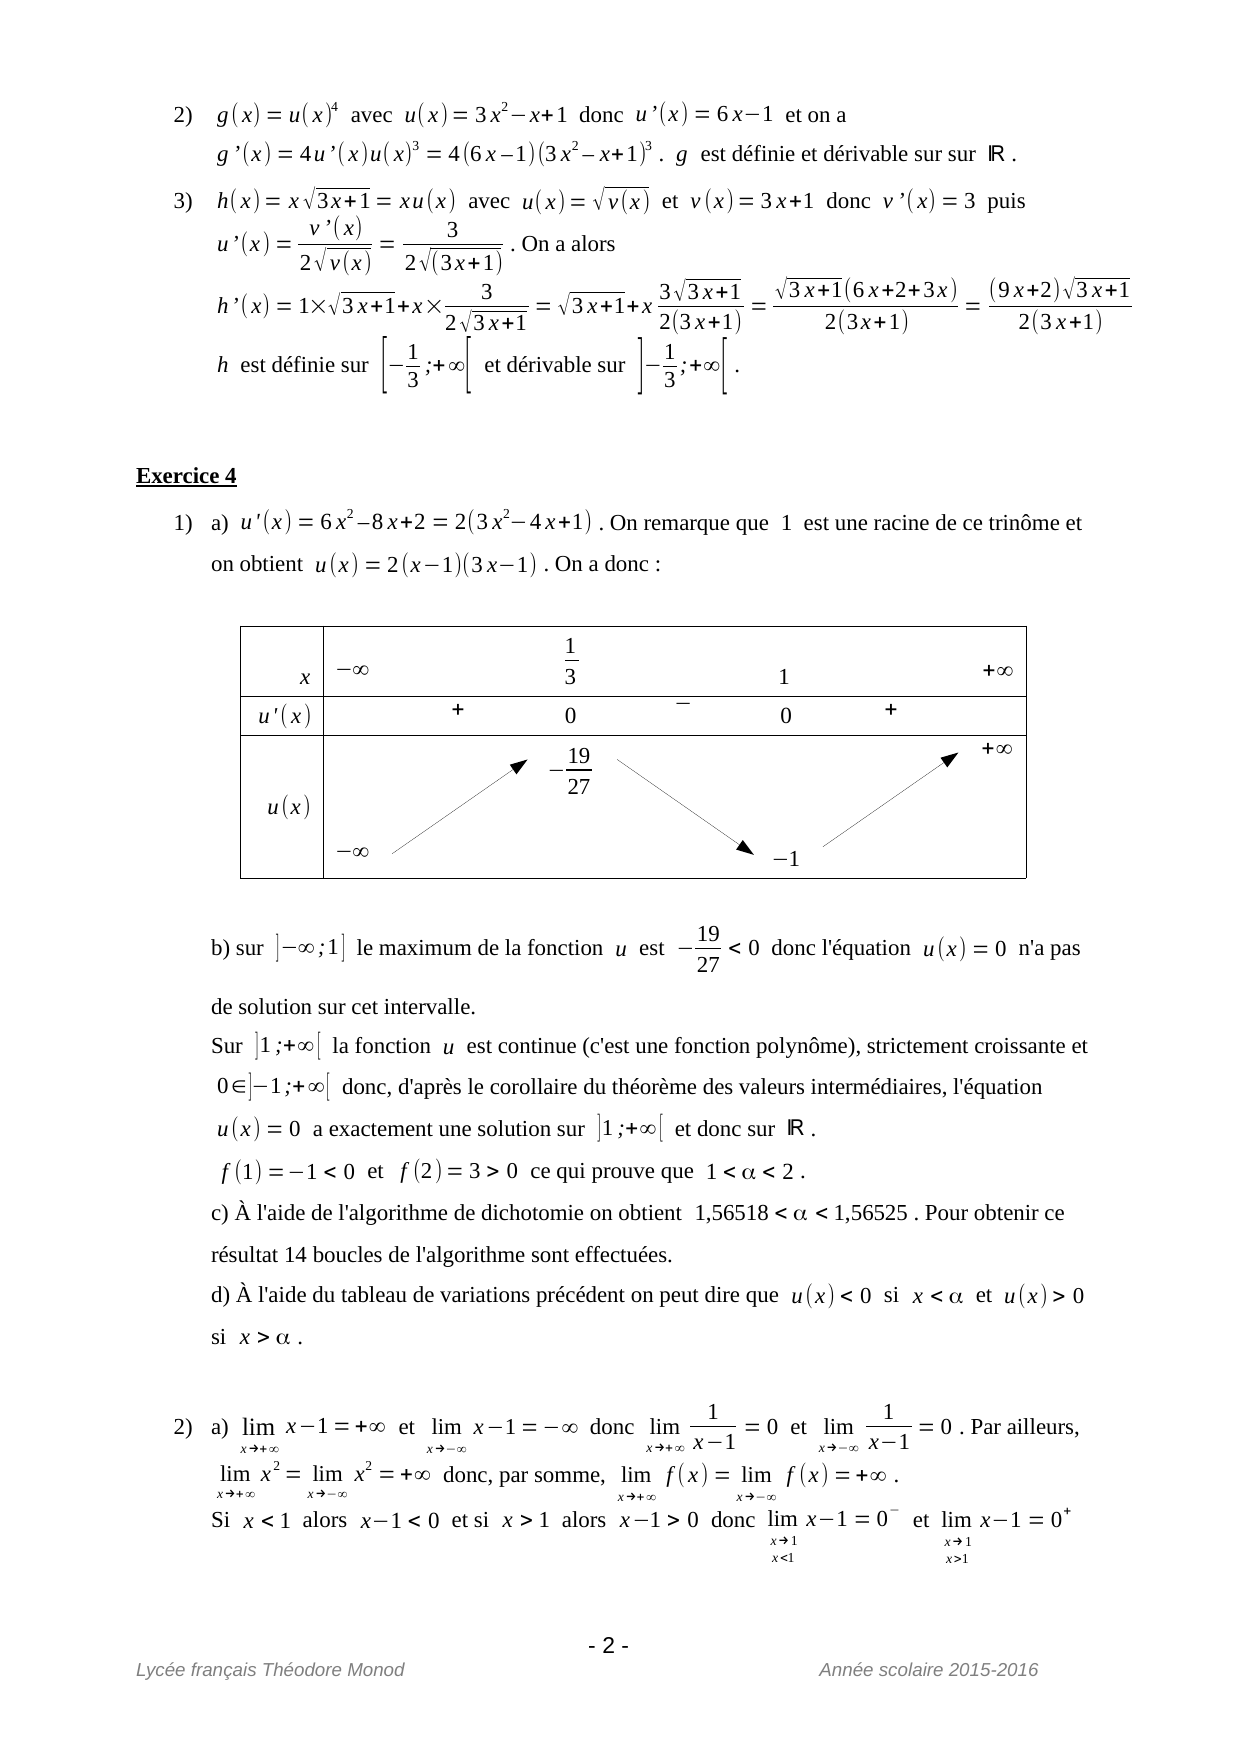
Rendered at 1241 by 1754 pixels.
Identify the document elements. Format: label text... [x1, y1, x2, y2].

table_cell [970, 736, 1026, 878]
table_cell [324, 697, 381, 735]
table_cell [814, 697, 969, 735]
table_header [607, 627, 759, 696]
list avec et donc puis . On a alors est définie sur et dérivable sur . [173, 175, 1104, 396]
table_cell [535, 736, 607, 878]
table_cell [324, 736, 381, 878]
list avec donc et on a . est définie et dérivable sur sur . [173, 88, 1104, 169]
list b) sur le maximum de la fonction est donc l'équation n'a pas de solution sur cet intervalle. Sur la fonction est continue (c'est une fonction polynôme), strictement croissante et donc, d'après le corollaire du théorème des valeurs intermédiaires, l'équation a exactement une solution sur et donc sur . et ce qui prouve que . c) À l'aide de l'algorithme de dichotomie on obtient . Pour obtenir ce résultat 14 boucles de l'algorithme sont effectuées. d) À l'aide du tableau de variations précédent on peut dire que si et si . [173, 878, 1104, 1392]
list a) . On remarque que est une racine de ce trinôme et on obtient . On a donc : [173, 495, 1104, 619]
table_cell [759, 736, 813, 878]
table_cell [381, 697, 535, 735]
table_header [381, 627, 535, 696]
table_header [759, 627, 813, 696]
table_header [241, 627, 323, 696]
table_header [970, 627, 1026, 696]
table_cell [759, 697, 813, 735]
table_cell [607, 697, 759, 735]
table_cell [607, 736, 759, 878]
table_cell [241, 697, 323, 735]
list a) et donc et . Par ailleurs, donc, par somme, . Si alors et si alors donc et donc et et comme , on a et . b) c) Pour tout , donc est du signe de sur et on a : [173, 1398, 1104, 1567]
table_cell [535, 697, 607, 735]
table_cell [970, 697, 1026, 735]
table_header [324, 627, 381, 696]
table_cell [814, 736, 969, 878]
table_cell [241, 736, 323, 878]
table_header [814, 627, 969, 696]
text Exercice 4 [136, 449, 1104, 489]
table_cell [381, 736, 535, 878]
table_header [535, 627, 607, 696]
